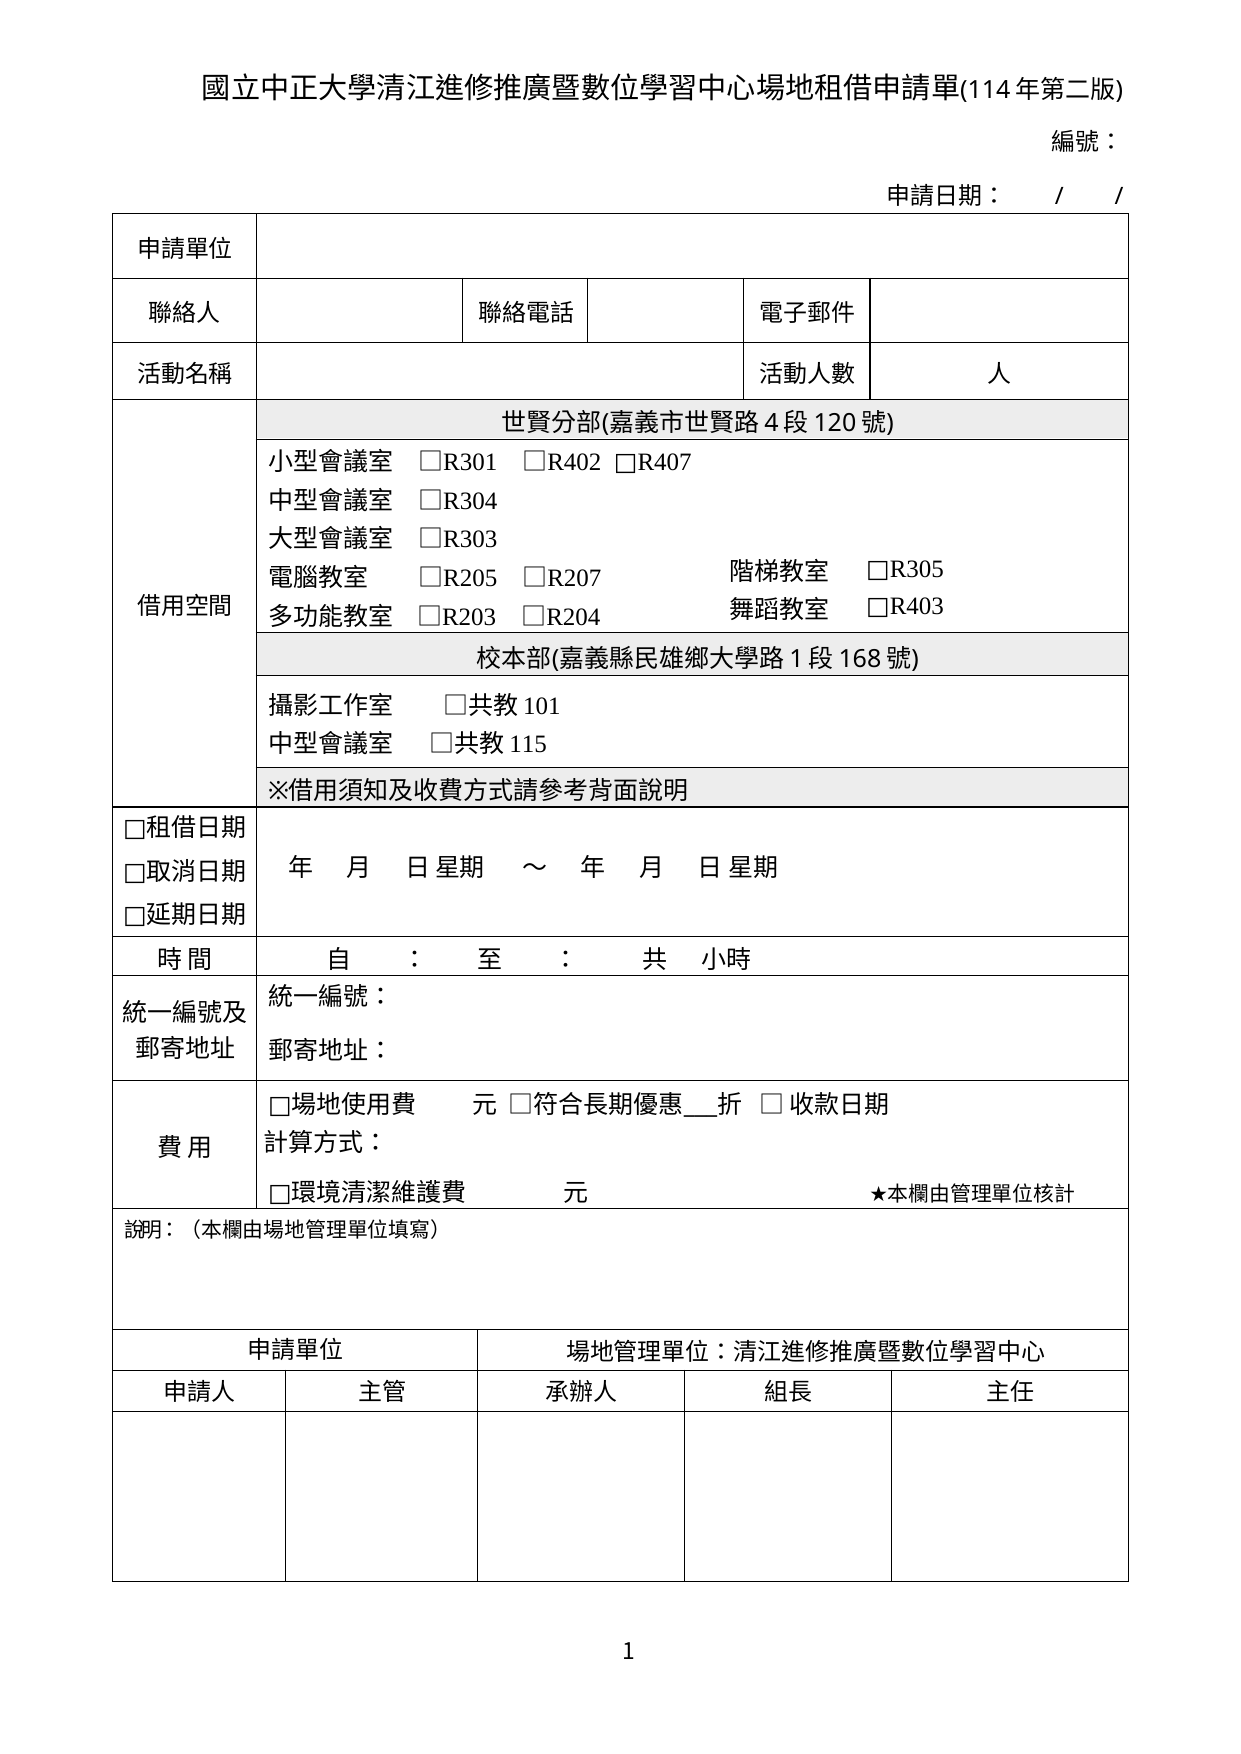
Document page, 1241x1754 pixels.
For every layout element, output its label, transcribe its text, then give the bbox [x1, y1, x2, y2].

table_cell □R305 □R403 [865, 440, 1128, 632]
table_cell [871, 279, 1128, 342]
table_cell 申請單位 [113, 1330, 477, 1369]
table_cell 申請人 [113, 1371, 285, 1411]
table_cell [257, 279, 462, 342]
table_cell [478, 1412, 684, 1581]
table_cell 時 間 [113, 937, 256, 975]
text 編號： [75, 123, 1123, 157]
table_cell 承辦人 [478, 1371, 684, 1411]
table_header [257, 214, 1128, 277]
table_cell 電子郵件 [744, 279, 869, 342]
table_cell 自 ： 至 ： 共 小時 [257, 937, 1128, 975]
table_cell 人 [871, 343, 1128, 399]
table_cell ※借用須知及收費方式請參考背面說明 [257, 768, 1128, 806]
table_cell 費 用 [113, 1081, 256, 1208]
table_cell 小型會議室 □R301 □R402 □R407 中型會議室 □R304 大型會議室 □R303 電腦教室 □R205 □R207 多功能教室 □R203 □R204 [257, 440, 717, 632]
table_cell 借用空間 [113, 400, 256, 806]
table_cell □租借日期 □取消日期 □延期日期 [113, 808, 256, 936]
table_cell 世賢分部(嘉義市世賢路4段120號) [257, 400, 1128, 438]
table_cell 攝影工作室 □共教101 中型會議室 □共教115 [257, 676, 1128, 767]
table_cell 聯絡電話 [463, 279, 587, 342]
table_cell 校本部(嘉義縣民雄鄉大學路1段168號) [257, 633, 1128, 675]
table_cell [113, 1412, 285, 1581]
table_cell 活動名稱 [113, 343, 256, 399]
table_cell 活動人數 [744, 343, 869, 399]
text 國立中正大學清江進修推廣暨數位學習中心場地租借申請單(114年第二版) [75, 75, 1123, 104]
table_cell 說明：（本欄由場地管理單位填寫） [113, 1209, 1128, 1329]
table_cell 統一編號及郵寄地址 [113, 976, 256, 1080]
text 申請日期： / / [75, 176, 1123, 211]
table_cell □場地使用費 元 □符合長期優惠___折 □ 收款日期 計算方式： □環境清潔維護費 元 ★本欄由管理單位核計 [257, 1081, 1128, 1208]
table_cell 統一編號： 郵寄地址： [257, 976, 1128, 1080]
table_header 申請單位 [113, 214, 256, 277]
table_cell 主管 [286, 1371, 477, 1411]
table_cell 場地管理單位：清江進修推廣暨數位學習中心 [478, 1330, 1128, 1369]
table_cell [892, 1412, 1128, 1581]
table_cell [685, 1412, 891, 1581]
table_cell [286, 1412, 477, 1581]
table_cell [588, 279, 743, 342]
table_cell 主任 [892, 1371, 1128, 1411]
table_cell 年 月 日 星期 ～ 年 月 日 星期 [257, 808, 1128, 936]
table_cell 聯絡人 [113, 279, 256, 342]
table_cell 組長 [685, 1371, 891, 1411]
table_cell [257, 343, 743, 399]
table_cell 階梯教室 舞蹈教室 [717, 440, 865, 632]
